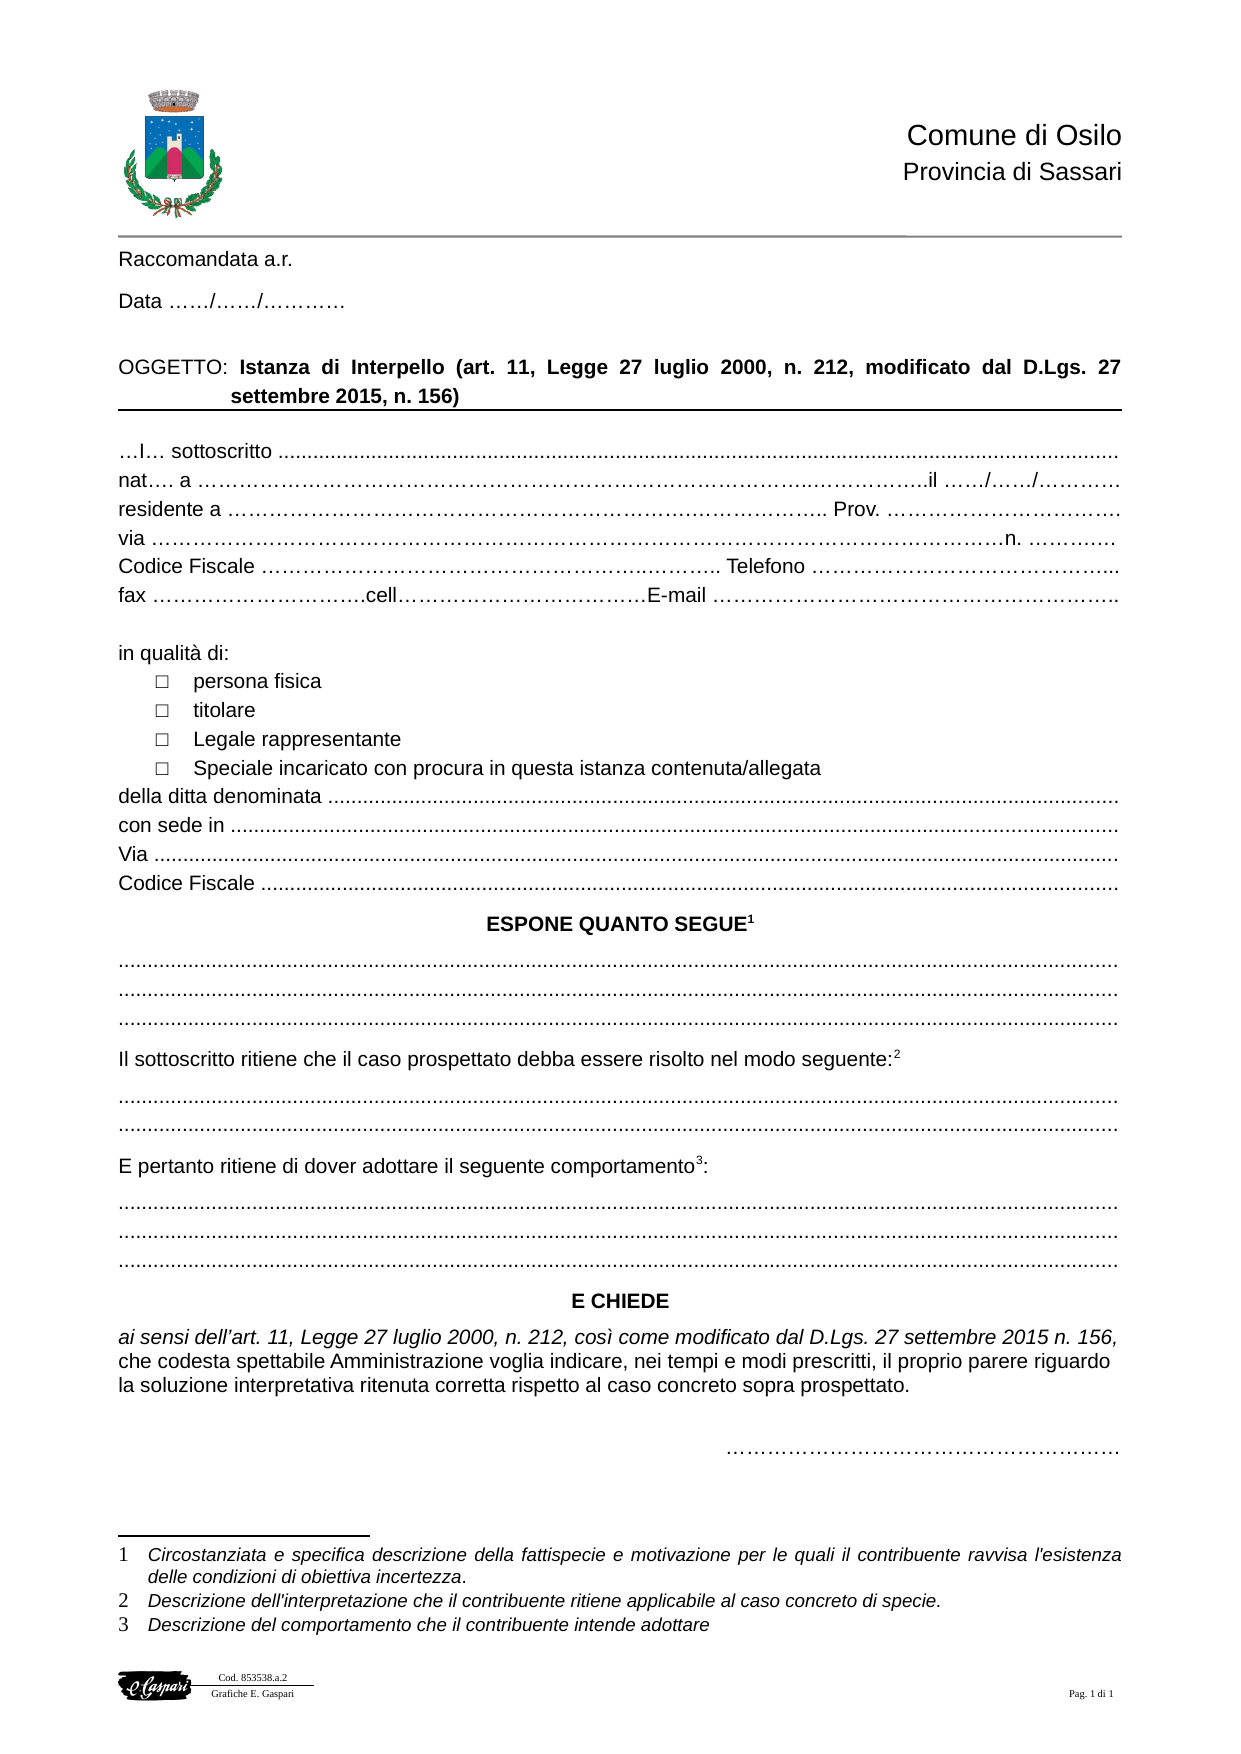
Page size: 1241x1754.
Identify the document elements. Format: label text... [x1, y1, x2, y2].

text nat…. a ……………………………………………………………………………..……………..il ……/……/………… [118, 468, 1122, 492]
text E CHIEDE [118, 1289, 1122, 1313]
text …I… sottoscritto [118, 439, 1122, 463]
picture [122, 87, 224, 219]
text E pertanto ritiene di dover adottare il seguente comportamento: [118, 1153, 1122, 1177]
text Descrizione dell'interpretazione che il contribuente ritiene applicabile al caso concreto di specie. [118, 1588, 1122, 1612]
text Circostanziata e specifica descrizione della fattispecie e motivazione per le quali il contribuente ravvisa l'esistenza delle condizioni di obiettiva incertezza. [118, 1542, 1122, 1588]
text OGGETTO: Istanza di Interpello (art. 11, Legge 27 luglio 2000, n. 212, modificato dal D.Lgs. 27 settembre 2015, n. 156) [118, 355, 1122, 409]
text via ……………………………………………………………………………………………………………n. ……….… [118, 526, 1122, 549]
text Raccomandata a.r. [118, 247, 1122, 271]
text Data ……/……/………… [118, 288, 1122, 312]
text Via [118, 842, 1122, 866]
text Codice Fiscale ………………………………………………..……….. Telefono ……………………………………... [118, 554, 1122, 578]
text Codice Fiscale [118, 871, 1122, 894]
text Provincia di Sassari [224, 157, 1122, 185]
text ESPONE QUANTO SEGUE [118, 912, 1122, 936]
text con sede in [118, 813, 1122, 837]
list persona fisica [156, 669, 1122, 693]
text Il sottoscritto ritiene che il caso prospettato debba essere risolto nel modo seguente: [118, 1047, 1122, 1071]
text residente a ………………………………………………………….……………….. Prov. ……………………………. [118, 497, 1122, 521]
list titolare [156, 698, 1122, 722]
text Descrizione del comportamento che il contribuente intende adottare [118, 1612, 1122, 1636]
text ………………………………………………… [723, 1434, 1122, 1458]
text della ditta denominata [118, 784, 1122, 808]
picture [117, 1670, 192, 1701]
list Legale rappresentante [156, 727, 1122, 751]
text in qualità di: [118, 641, 1122, 664]
text fax ………………………….cell………………………………E-mail ………………………………………………….. [118, 583, 1122, 607]
text ai sensi dell’art. 11, Legge 27 luglio 2000, n. 212, così come modificato dal D.Lgs. 27 settembre 2015 n. 156, che codesta spettabile Amministrazione voglia indicare, nei tempi e modi prescritti, il proprio parere riguardo la soluzione interpretativa ritenuta corretta rispetto al caso concreto sopra prospettato. [118, 1325, 1122, 1397]
list Speciale incaricato con procura in questa istanza contenuta/allegata [156, 756, 1122, 779]
text Comune di Osilo [224, 118, 1122, 152]
